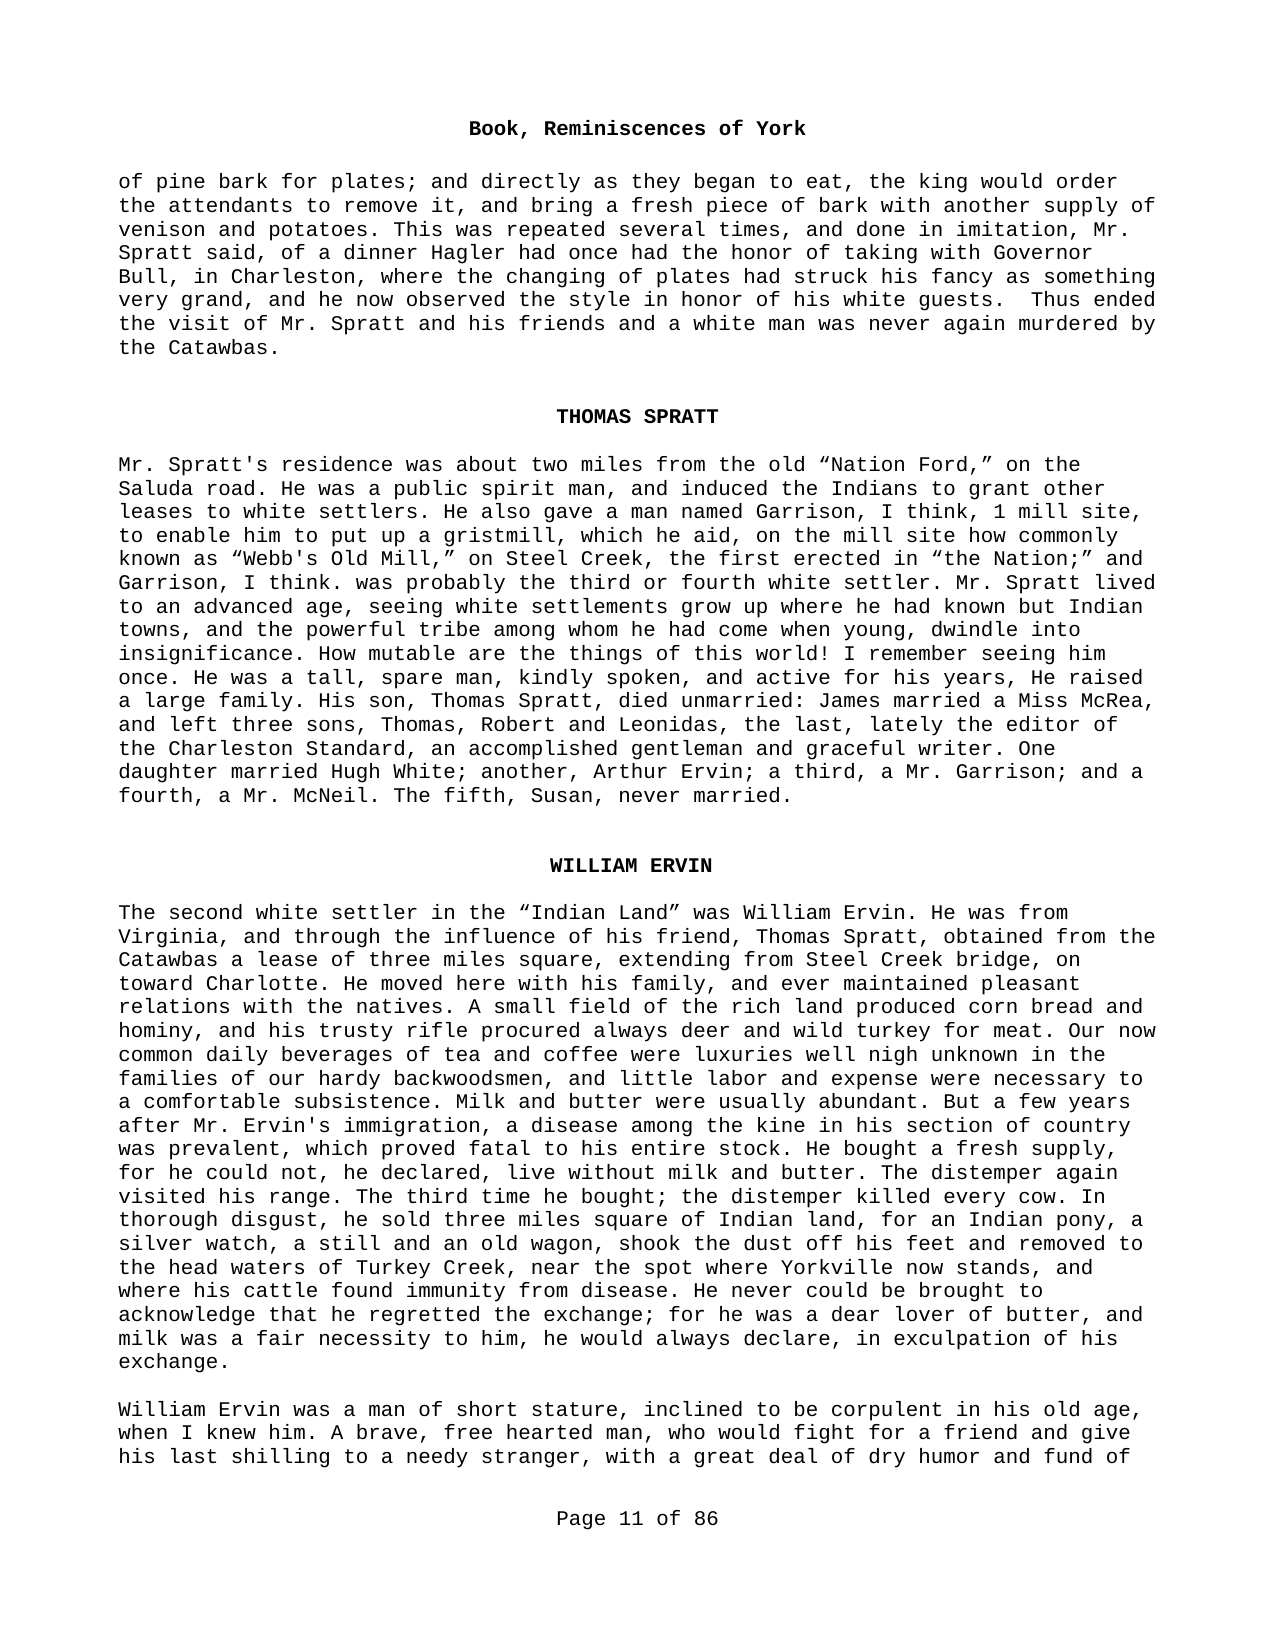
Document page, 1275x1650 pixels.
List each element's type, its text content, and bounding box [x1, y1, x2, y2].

text William Ervin was a man of short stature, inclined to be corpulent in his old age, when I knew him. A brave, free hearted man, who would fight for a friend and give his last shilling to a needy stranger, with a great deal of dry humor and fund of [118, 1398, 1157, 1469]
text Mr. Spratt's residence was about two miles from the old “Nation Ford,” on the Saluda road. He was a public spirit man, and induced the Indians to grant other leases to white settlers. He also gave a man named Garrison, I think, 1 mill site, to enable him to put up a gristmill, which he aid, on the mill site how commonly known as “Webb's Old Mill,” on Steel Creek, the first erected in “the Nation;” and Garrison, I think. was probably the third or fourth white settler. Mr. Spratt lived to an advanced age, seeing white settlements grow up where he had known but Indian towns, and the powerful tribe among whom he had come when young, dwindle into insignificance. How mutable are the things of this world! I remember seeing him once. He was a tall, spare man, kindly spoken, and active for his years, He raised a large family. His son, Thomas Spratt, died unmarried: James married a Miss McRea, and left three sons, Thomas, Robert and Leonidas, the last, lately the editor of the Charleston Standard, an accomplished gentleman and graceful writer. One daughter married Hugh White; another, Arthur Ervin; a third, a Mr. Garrison; and a fourth, a Mr. McNeil. The fifth, Susan, never married. [118, 454, 1157, 808]
subtitle THOMAS SPRATT [118, 407, 1157, 430]
subtitle WILLIAM ERVIN [118, 855, 1157, 878]
text of pine bark for plates; and directly as they began to eat, the king would order the attendants to remove it, and bring a fresh piece of bark with another supply of venison and potatoes. This was repeated several times, and done in imitation, Mr. Spratt said, of a dinner Hagler had once had the honor of taking with Governor Bull, in Charleston, where the changing of plates had struck his fancy as something very grand, and he now observed the style in honor of his white guests. Thus ended the visit of Mr. Spratt and his friends and a white man was never again murdered by the Catawbas. [118, 171, 1157, 360]
text The second white settler in the “Indian Land” was William Ervin. He was from Virginia, and through the influence of his friend, Thomas Spratt, obtained from the Catawbas a lease of three miles square, extending from Steel Creek bridge, on toward Charlotte. He moved here with his family, and ever maintained pleasant relations with the natives. A small field of the rich land produced corn bread and hominy, and his trusty rifle procured always deer and wild turkey for meat. Our now common daily beverages of tea and coffee were luxuries well nigh unknown in the families of our hardy backwoodsmen, and little labor and expense were necessary to a comfortable subsistence. Milk and butter were usually abundant. But a few years after Mr. Ervin's immigration, a disease among the kine in his section of country was prevalent, which proved fatal to his entire stock. He bought a fresh supply, for he could not, he declared, live without milk and butter. The distemper again visited his range. The third time he bought; the distemper killed every cow. In thorough disgust, he sold three miles square of Indian land, for an Indian pony, a silver watch, a still and an old wagon, shook the dust off his feet and removed to the head waters of Turkey Creek, near the spot where Yorkville now stands, and where his cattle found immunity from disease. He never could be brought to acknowledge that he regretted the exchange; for he was a dear lover of butter, and milk was a fair necessity to him, he would always declare, in exculpation of his exchange. [118, 902, 1157, 1375]
